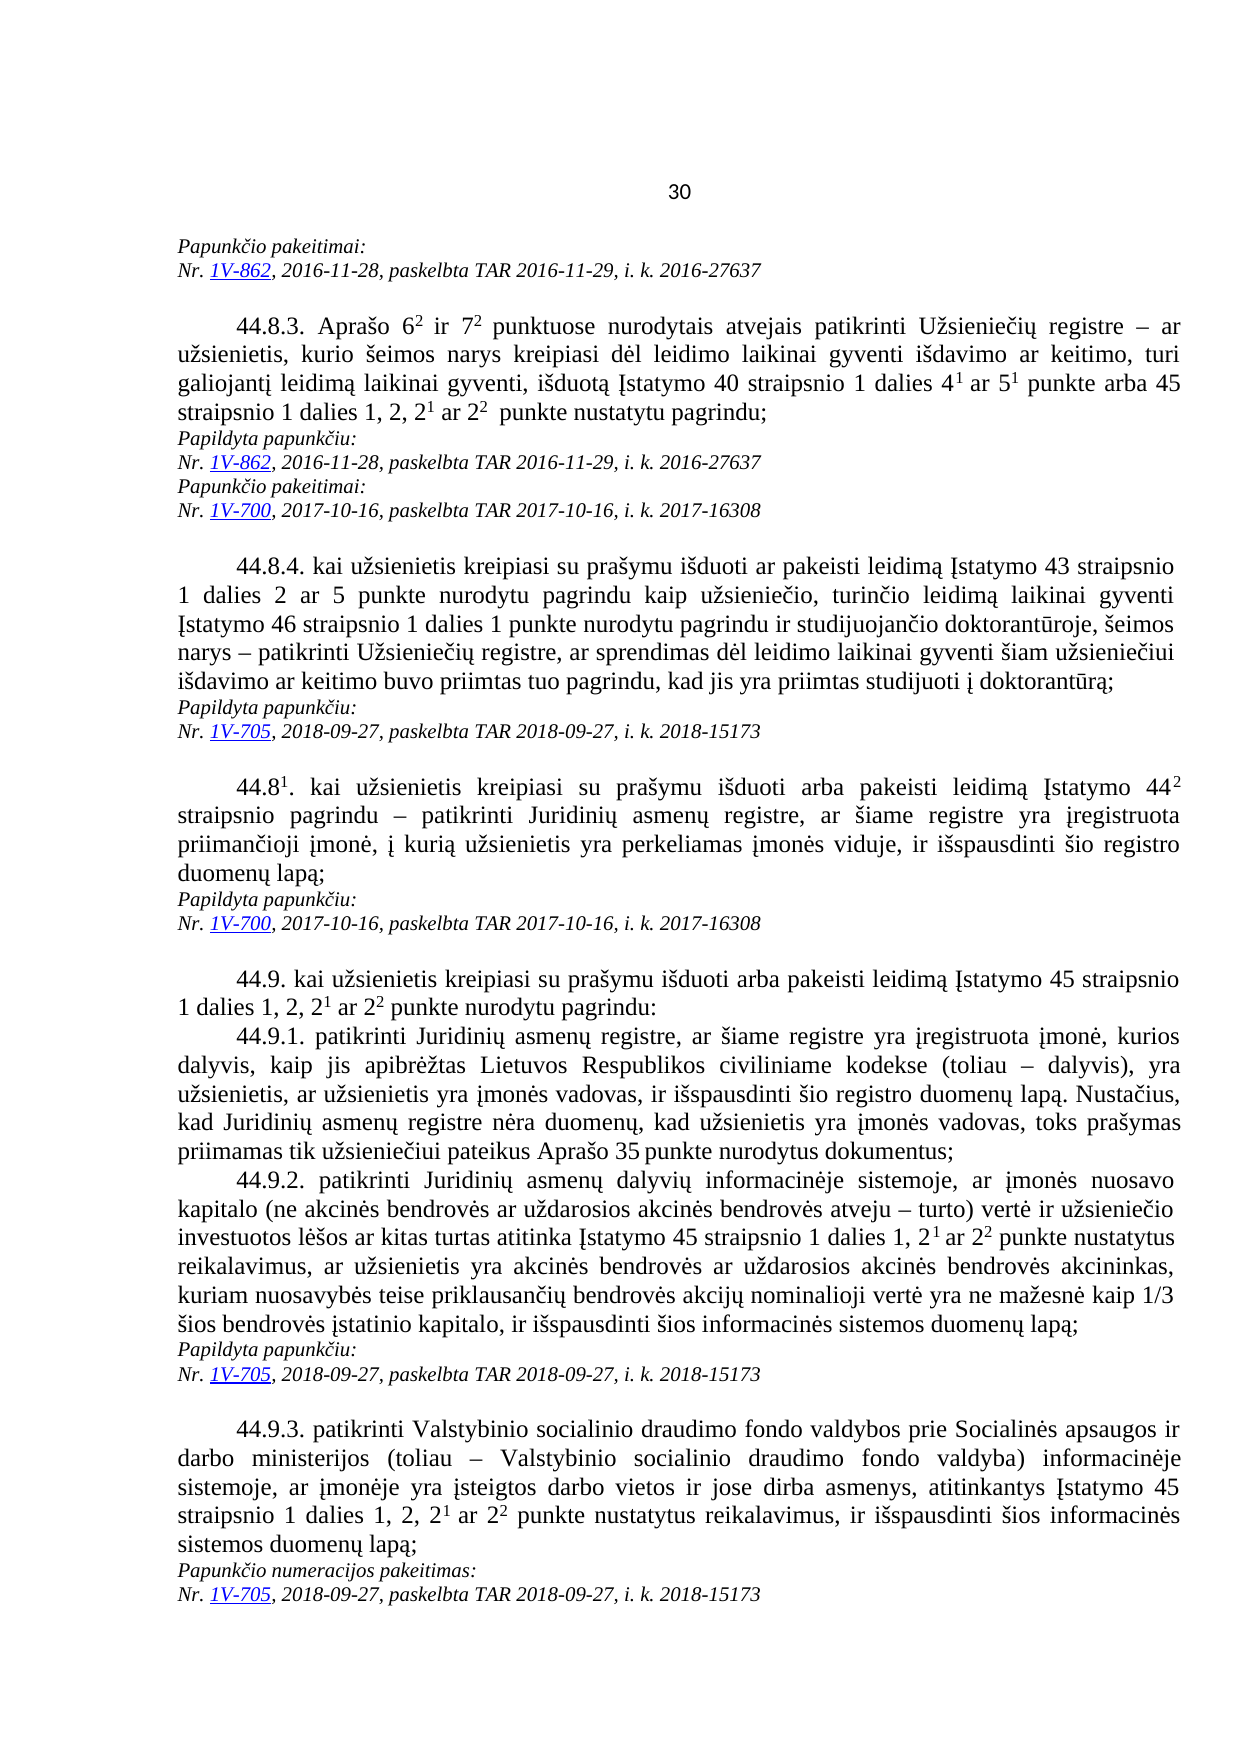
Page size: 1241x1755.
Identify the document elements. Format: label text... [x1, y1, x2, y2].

text Papunkčio pakeitimai: [177, 234, 1181, 258]
text 44.9. kai užsienietis kreipiasi su prašymu išduoti arba pakeisti leidimą Įstatymo 45 straipsnio 1 dalies 1, 2, 21 ar 22 punkte nurodytu pagrindu: [177, 964, 1181, 1021]
text 44.8.3. Aprašo 62 ir 72 punktuose nurodytais atvejais patikrinti Užsieniečių registre – ar užsienietis, kurio šeimos narys kreipiasi dėl leidimo laikinai gyventi išdavimo ar keitimo, turi galiojantį leidimą laikinai gyventi, išduotą Įstatymo 40 straipsnio 1 dalies 41 ar 51 punkte arba 45 straipsnio 1 dalies 1, 2, 21 ar 22 punkte nustatytu pagrindu; [177, 311, 1181, 426]
text Nr. 1V-705, 2018-09-27, paskelbta TAR 2018-09-27, i. k. 2018-15173 [177, 1582, 1181, 1606]
text Nr. 1V-705, 2018-09-27, paskelbta TAR 2018-09-27, i. k. 2018-15173 [177, 719, 1181, 743]
text Papildyta papunkčiu: [177, 426, 1181, 450]
text Papunkčio numeracijos pakeitimas: [177, 1558, 1181, 1582]
text 44.9.1. patikrinti Juridinių asmenų registre, ar šiame registre yra įregistruota įmonė, kurios dalyvis, kaip jis apibrėžtas Lietuvos Respublikos civiliniame kodekse (toliau – dalyvis), yra užsienietis, ar užsienietis yra įmonės vadovas, ir išspausdinti šio registro duomenų lapą. Nustačius, kad Juridinių asmenų registre nėra duomenų, kad užsienietis yra įmonės vadovas, toks prašymas priimamas tik užsieniečiui pateikus Aprašo 35 punkte nurodytus dokumentus; [177, 1021, 1181, 1165]
text Nr. 1V-700, 2017-10-16, paskelbta TAR 2017-10-16, i. k. 2017-16308 [177, 911, 1181, 935]
text Papildyta papunkčiu: [177, 695, 1181, 719]
text Nr. 1V-705, 2018-09-27, paskelbta TAR 2018-09-27, i. k. 2018-15173 [177, 1361, 1181, 1386]
text Papildyta papunkčiu: [177, 1337, 1181, 1361]
text Nr. 1V-700, 2017-10-16, paskelbta TAR 2017-10-16, i. k. 2017-16308 [177, 498, 1181, 522]
text 44.9.3. patikrinti Valstybinio socialinio draudimo fondo valdybos prie Socialinės apsaugos ir darbo ministerijos (toliau – Valstybinio socialinio draudimo fondo valdyba) informacinėje sistemoje, ar įmonėje yra įsteigtos darbo vietos ir jose dirba asmenys, atitinkantys Įstatymo 45 straipsnio 1 dalies 1, 2, 21 ar 22 punkte nustatytus reikalavimus, ir išspausdinti šios informacinės sistemos duomenų lapą; [177, 1414, 1181, 1558]
text 44.8.4. kai užsienietis kreipiasi su prašymu išduoti ar pakeisti leidimą Įstatymo 43 straipsnio 1 dalies 2 ar 5 punkte nurodytu pagrindu kaip užsieniečio, turinčio leidimą laikinai gyventi Įstatymo 46 straipsnio 1 dalies 1 punkte nurodytu pagrindu ir studijuojančio doktorantūroje, šeimos narys – patikrinti Užsieniečių registre, ar sprendimas dėl leidimo laikinai gyventi šiam užsieniečiui išdavimo ar keitimo buvo priimtas tuo pagrindu, kad jis yra priimtas studijuoti į doktorantūrą; [177, 551, 1175, 695]
text Nr. 1V-862, 2016-11-28, paskelbta TAR 2016-11-29, i. k. 2016-27637 [177, 258, 1181, 282]
text Nr. 1V-862, 2016-11-28, paskelbta TAR 2016-11-29, i. k. 2016-27637 [177, 450, 1181, 474]
text 44.9.2. patikrinti Juridinių asmenų dalyvių informacinėje sistemoje, ar įmonės nuosavo kapitalo (ne akcinės bendrovės ar uždarosios akcinės bendrovės atveju – turto) vertė ir užsieniečio investuotos lėšos ar kitas turtas atitinka Įstatymo 45 straipsnio 1 dalies 1, 21 ar 22 punkte nustatytus reikalavimus, ar užsienietis yra akcinės bendrovės ar uždarosios akcinės bendrovės akcininkas, kuriam nuosavybės teise priklausančių bendrovės akcijų nominalioji vertė yra ne mažesnė kaip 1/3 šios bendrovės įstatinio kapitalo, ir išspausdinti šios informacinės sistemos duomenų lapą; [177, 1165, 1175, 1337]
text Papunkčio pakeitimai: [177, 474, 1181, 498]
text Papildyta papunkčiu: [177, 887, 1181, 911]
text 44.81. kai užsienietis kreipiasi su prašymu išduoti arba pakeisti leidimą Įstatymo 442 straipsnio pagrindu – patikrinti Juridinių asmenų registre, ar šiame registre yra įregistruota priimančioji įmonė, į kurią užsienietis yra perkeliamas įmonės viduje, ir išspausdinti šio registro duomenų lapą; [177, 772, 1181, 887]
